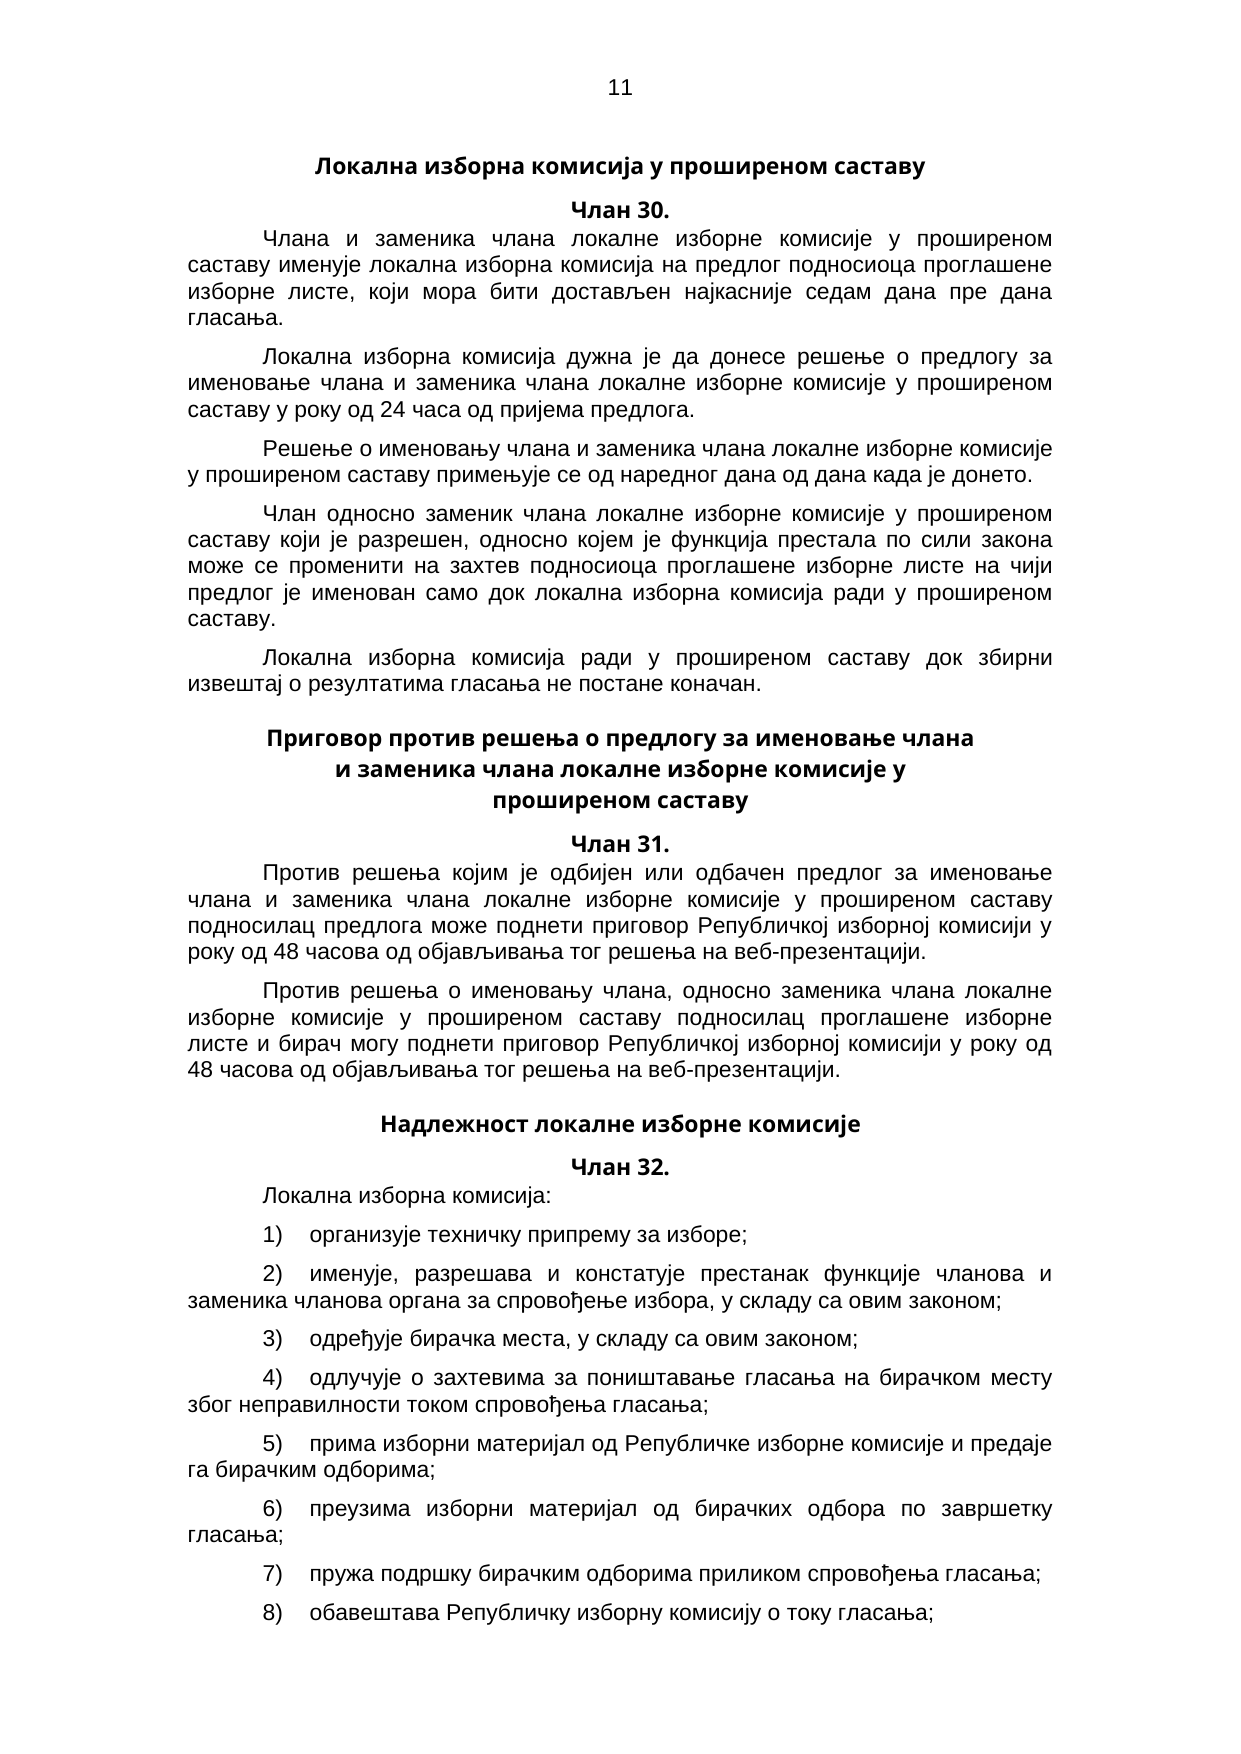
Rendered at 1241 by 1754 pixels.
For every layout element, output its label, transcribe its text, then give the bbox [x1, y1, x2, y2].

text 4) одлучује о захтевима за поништавање гласања на бирачком месту због неправилности током спровођења гласања; [187, 1364, 1053, 1417]
text Локална изборна комисија дужна је да донесе решење о предлогу за именовање члана и заменика члана локалне изборне комисије у проширеном саставу у року од 24 часа од пријема предлога. [187, 343, 1053, 422]
text Локална изборна комисија: [187, 1182, 1053, 1209]
text Надлежност локалне изборне комисије [262, 1107, 978, 1139]
text Против решења о именовању члана, односно заменика члана локалне изборне комисије у проширеном саставу подносилац проглашене изборне листе и бирач могу поднети приговор Републичкој изборној комисији у року од 48 часова од објављивања тог решења на веб-презентацији. [187, 977, 1053, 1082]
text 2) именује, разрешава и констатује престанак функције чланова и заменика чланова органа за спровођење избора, у складу са овим законом; [187, 1260, 1053, 1313]
text 7) пружа подршку бирачким одборима приликом спровођења гласања; [187, 1560, 1053, 1586]
text 1) организује техничку припрему за изборе; [187, 1221, 1053, 1248]
text Члан 32. [262, 1151, 978, 1182]
text Локална изборна комисија ради у проширеном саставу док збирни извештај о резултатима гласања не постане коначан. [187, 644, 1053, 697]
text Локална изборна комисија у проширеном саставу [262, 150, 978, 181]
text Решење о именовању члана и заменика члана локалне изборне комисије у проширеном саставу примењује се од наредног дана од дана када је донето. [187, 434, 1053, 487]
text Против решења којим је одбијен или одбачен предлог за именовање члана и заменика члана локалне изборне комисије у проширеном саставу подносилац предлога може поднети приговор Републичкој изборној комисији у року од 48 часова од објављивања тог решења на веб-презентацији. [187, 859, 1053, 964]
text 3) одређује бирачка места, у складу са овим законом; [187, 1325, 1053, 1352]
text 5) прима изборни материјал од Републичке изборне комисије и предаје га бирачким одборима; [187, 1429, 1053, 1482]
text Члан односно заменик члана локалне изборне комисије у проширеном саставу који је разрешен, односно којем је функција престала по сили закона може се променити на захтев подносиоца проглашене изборне листе на чији предлог је именован само док локална изборна комисија ради у проширеном саставу. [187, 500, 1053, 631]
text Члан 30. [262, 194, 978, 225]
text 6) преузима изборни материјал од бирачких одбора по завршетку гласања; [187, 1495, 1053, 1547]
text Члана и заменика члана локалне изборне комисије у проширеном саставу именује локална изборна комисија на предлог подносиоца проглашене изборне листе, који мора бити достављен најкасније седам дана пре дана гласања. [187, 225, 1053, 330]
text 8) обавештава Републичку изборну комисију о току гласања; [187, 1599, 1053, 1625]
text Члан 31. [262, 828, 978, 859]
text Приговор против решења о предлогу за именовање члана и заменика члана локалне изборне комисије у проширеном саставу [262, 722, 978, 815]
